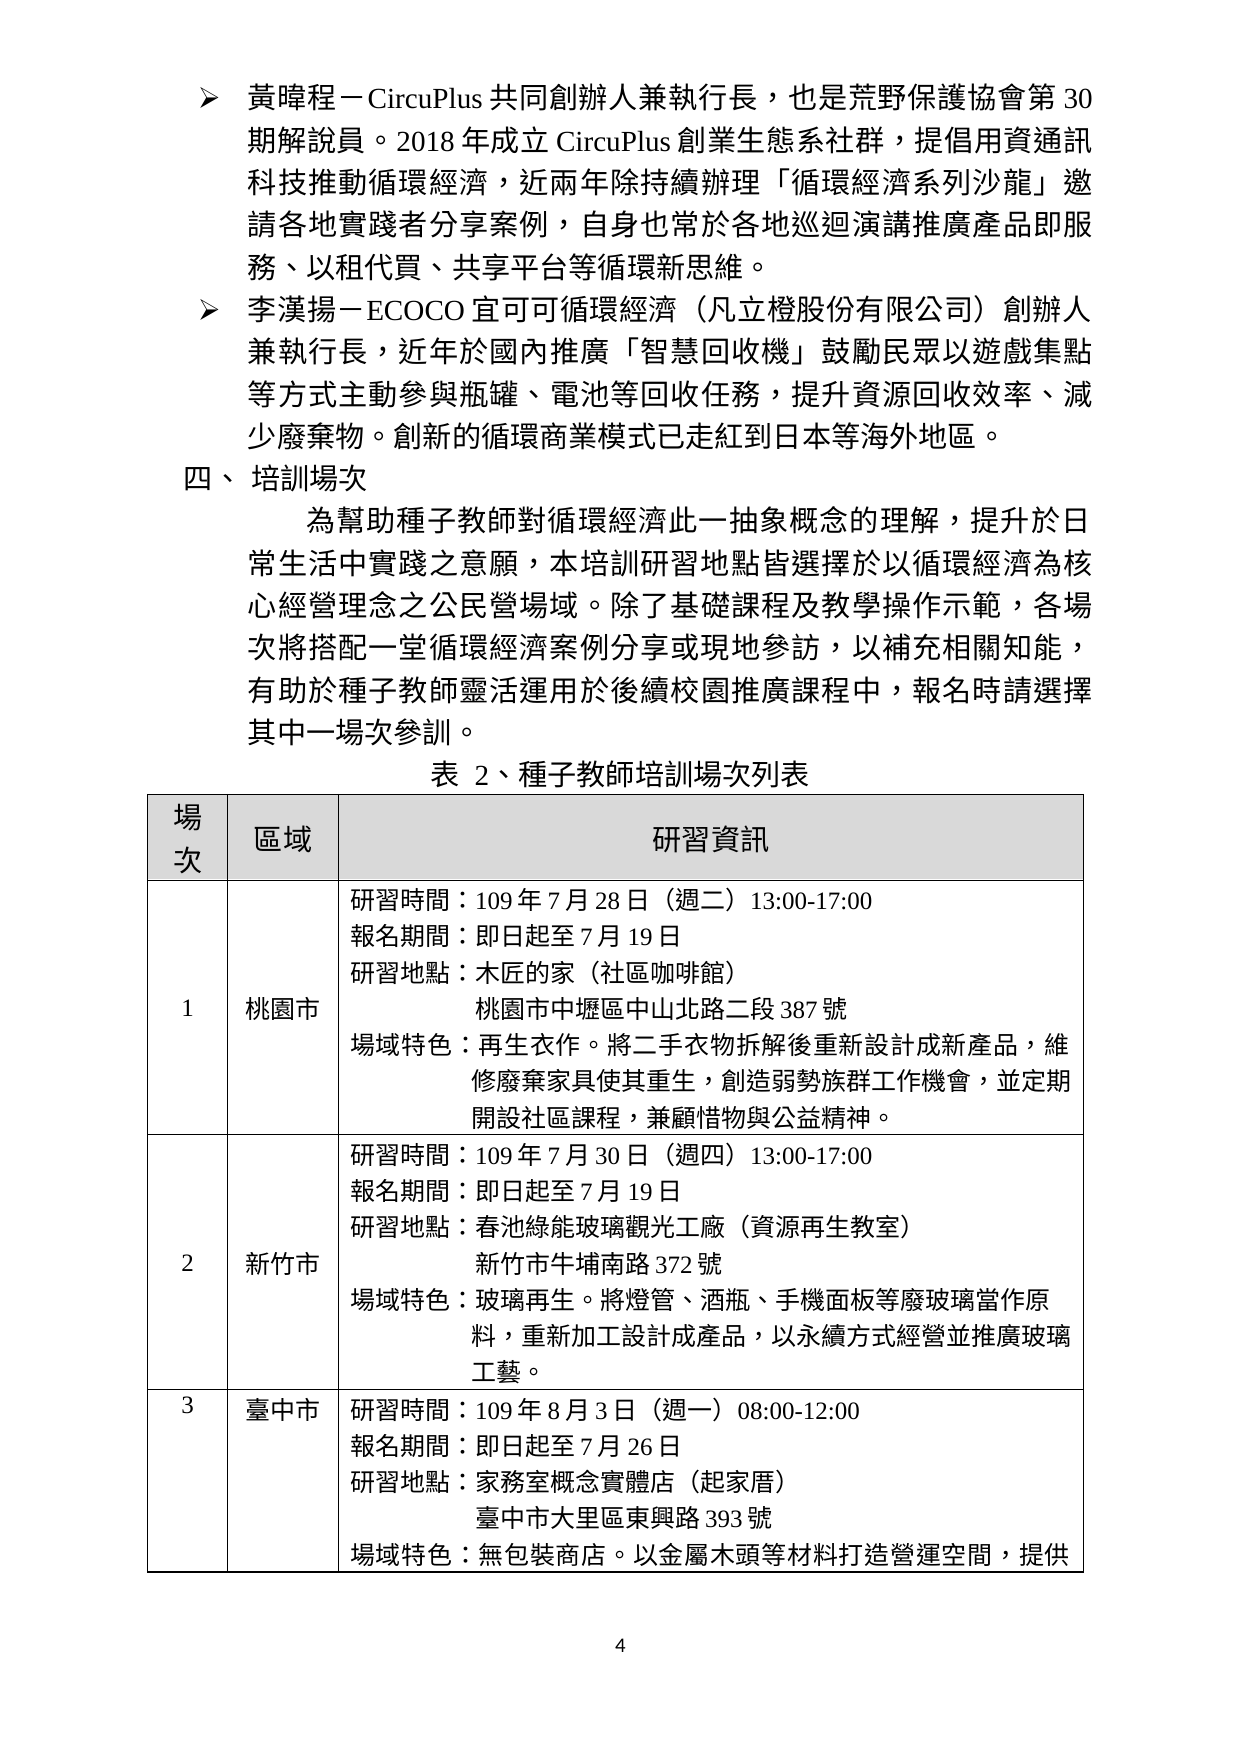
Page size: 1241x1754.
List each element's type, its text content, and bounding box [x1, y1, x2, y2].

table_cell 臺中市 [228, 1390, 338, 1571]
table_header 場次 [148, 795, 227, 879]
table_cell 研習時間：109年8月3日（週一）08:00-12:00 報名期間：即日起至7月26日 研習地點：家務室概念實體店（起家厝） 臺中市大里區東興路393號 場域特色：無包裝商店。以金屬木頭等材料打造營運空間，提供 [339, 1390, 1083, 1571]
table_header 區域 [228, 795, 338, 879]
table_cell 研習時間：109年7月30日（週四）13:00-17:00 報名期間：即日起至7月19日 研習地點：春池綠能玻璃觀光工廠（資源再生教室） 新竹市牛埔南路372號 場域特色：玻璃再生。將燈管、酒瓶、手機面板等廢玻璃當作原料，重新加工設計成產品，以永續方式經營並推廣玻璃工藝。 [339, 1135, 1083, 1389]
text 表 2、種子教師培訓場次列表 [148, 752, 1092, 794]
table_cell 研習時間：109年7月28日（週二）13:00-17:00 報名期間：即日起至7月19日 研習地點：木匠的家（社區咖啡館） 桃園市中壢區中山北路二段387號 場域特色：再生衣作。將二手衣物拆解後重新設計成新產品，維修廢棄家具使其重生，創造弱勢族群工作機會，並定期開設社區課程，兼顧惜物與公益精神。 [339, 881, 1083, 1134]
table_cell 新竹市 [228, 1135, 338, 1389]
table_cell 3 [148, 1390, 227, 1571]
list 李漢揚－ECOCO宜可可循環經濟（凡立橙股份有限公司）創辦人兼執行長，近年於國內推廣「智慧回收機」鼓勵民眾以遊戲集點等方式主動參與瓶罐、電池等回收任務，提升資源回收效率、減少廢棄物。創新的循環商業模式已走紅到日本等海外地區。 [198, 286, 1092, 456]
table_header 研習資訊 [339, 795, 1083, 879]
table_cell 1 [148, 881, 227, 1134]
list 黃暐程－CircuPlus共同創辦人兼執行長，也是荒野保護協會第30期解說員。2018年成立CircuPlus創業生態系社群，提倡用資通訊科技推動循環經濟，近兩年除持續辦理「循環經濟系列沙龍」邀請各地實踐者分享案例，自身也常於各地巡迴演講推廣產品即服務、以租代買、共享平台等循環新思維。 [198, 75, 1092, 286]
list 培訓場次 [184, 456, 1092, 498]
table_cell 2 [148, 1135, 227, 1389]
table_cell 桃園市 [228, 881, 338, 1134]
text 為幫助種子教師對循環經濟此一抽象概念的理解，提升於日常生活中實踐之意願，本培訓研習地點皆選擇於以循環經濟為核心經營理念之公民營場域。除了基礎課程及教學操作示範，各場次將搭配一堂循環經濟案例分享或現地參訪，以補充相關知能，有助於種子教師靈活運用於後續校園推廣課程中，報名時請選擇其中一場次參訓。 [248, 498, 1092, 752]
